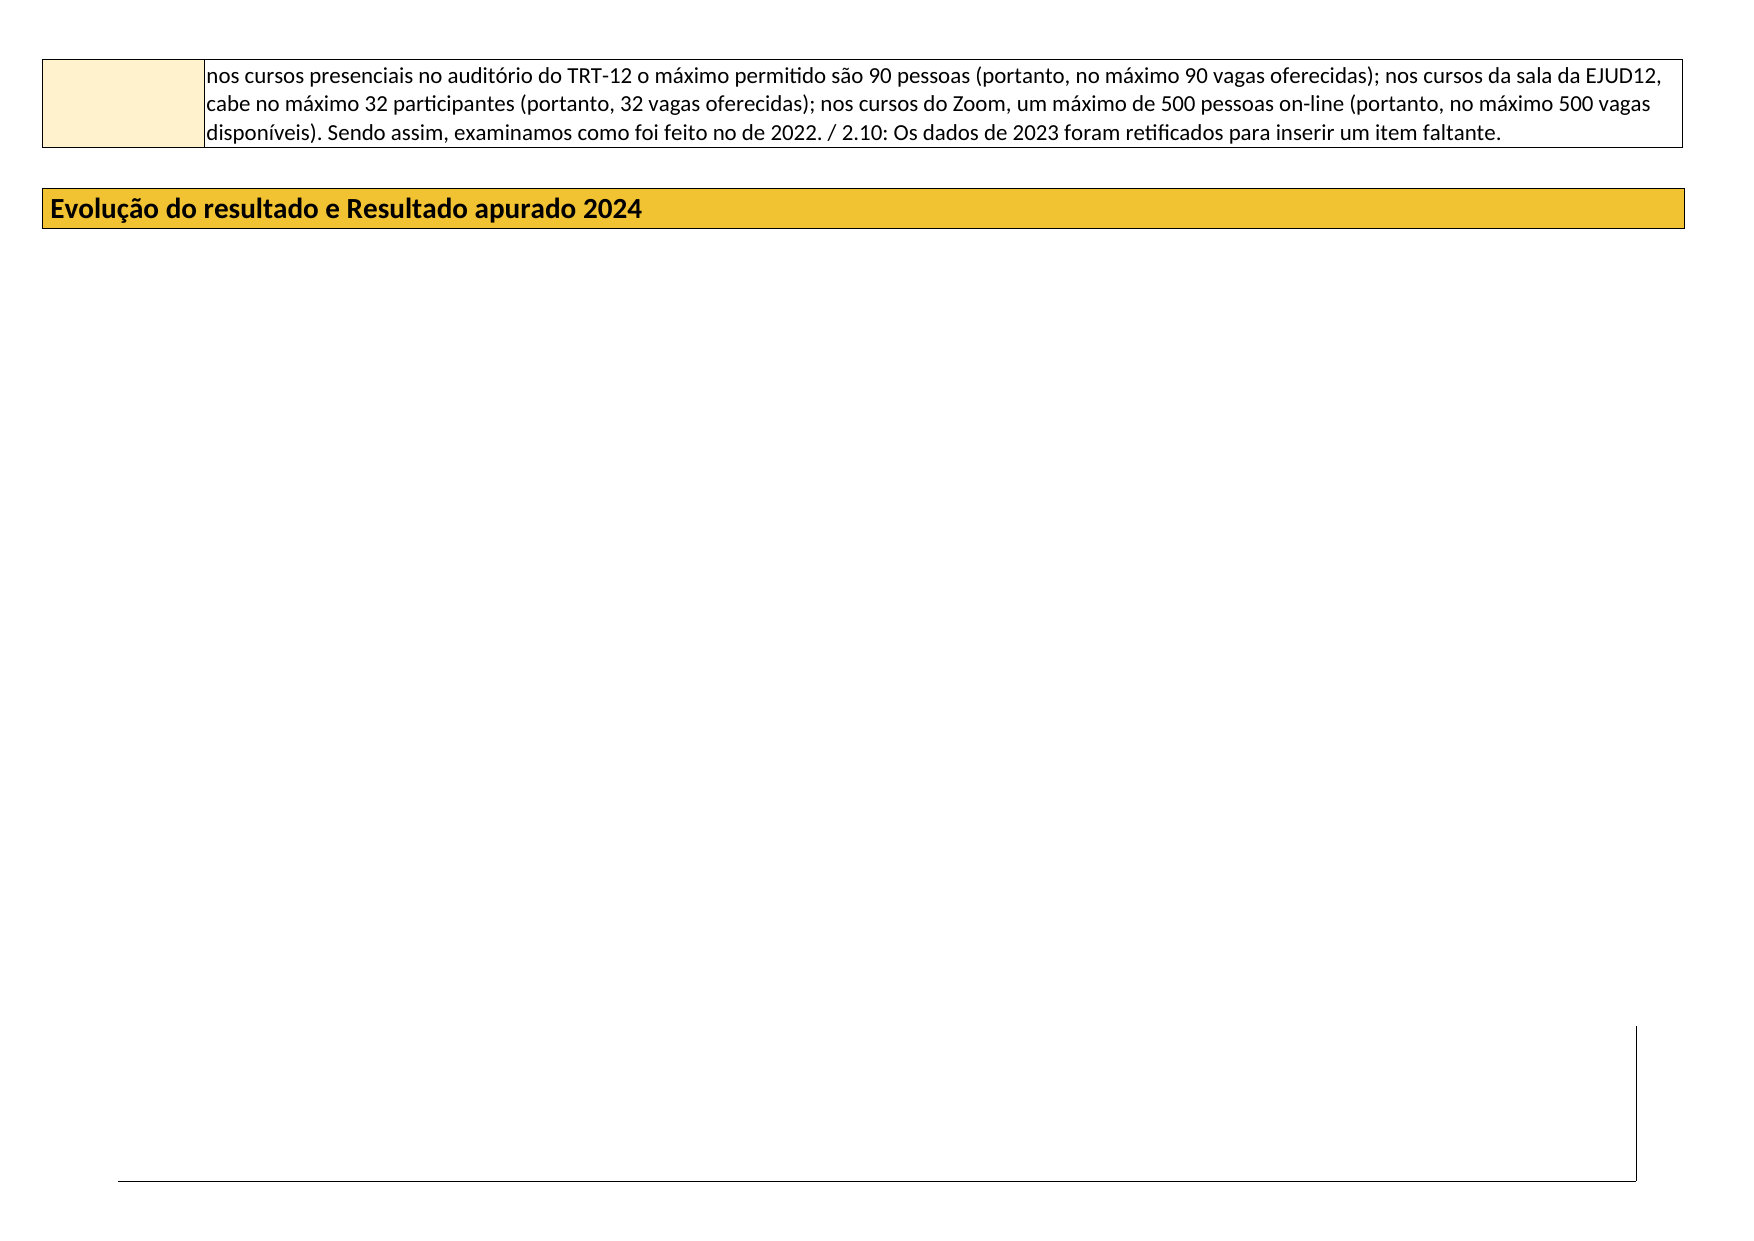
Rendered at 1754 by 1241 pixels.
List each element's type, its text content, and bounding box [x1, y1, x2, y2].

table_header Evolução do resultado e Resultado apurado 2024 [43, 189, 1684, 228]
table_cell nos cursos presenciais no auditório do TRT-12 o máximo permitido são 90 pessoas (portanto, no máximo 90 vagas oferecidas); nos cursos da sala da EJUD12, cabe no máximo 32 participantes (portanto, 32 vagas oferecidas); nos cursos do Zoom, um máximo de 500 pessoas on-line (portanto, no máximo 500 vagas disponíveis). Sendo assim, examinamos como foi feito no de 2022. / 2.10: Os dados de 2023 foram retificados para inserir um item faltante. [205, 60, 1682, 147]
table_cell [43, 60, 204, 147]
